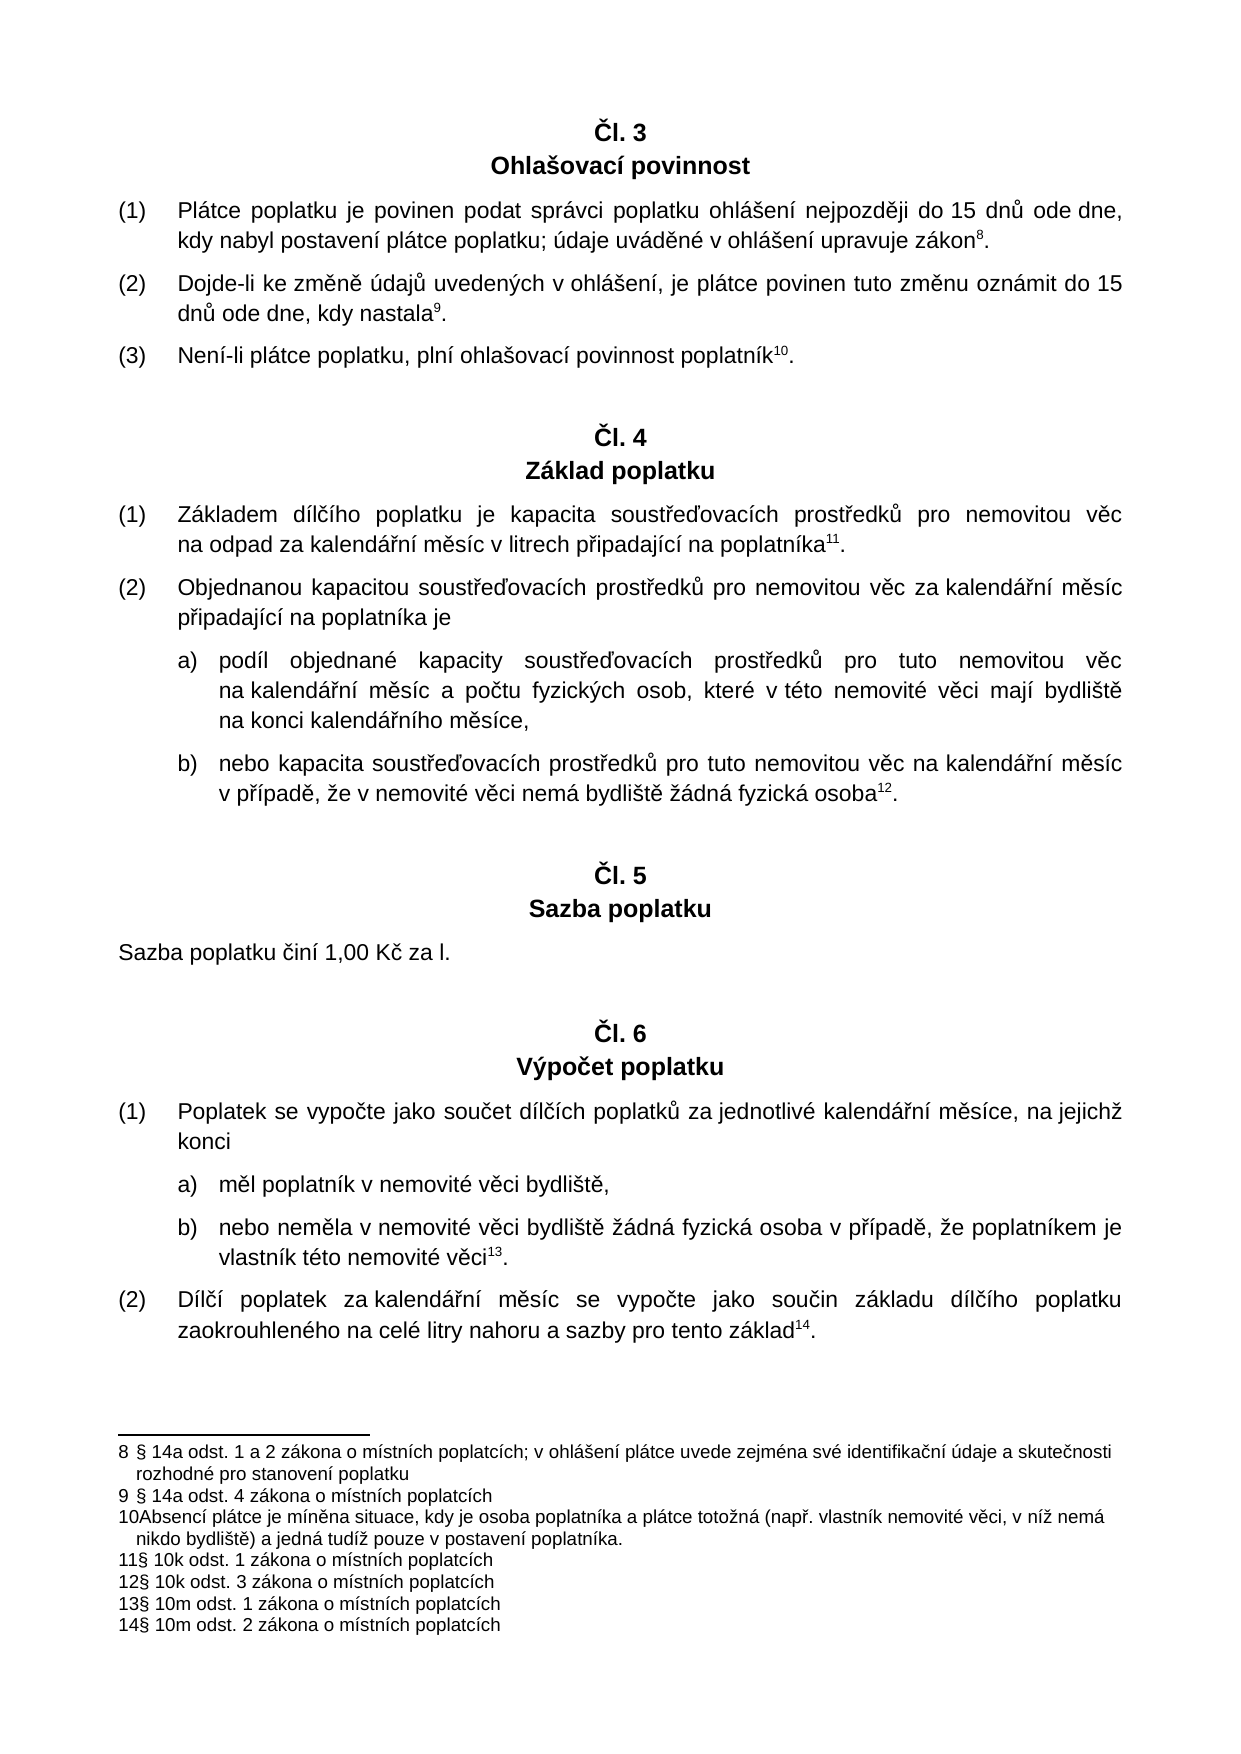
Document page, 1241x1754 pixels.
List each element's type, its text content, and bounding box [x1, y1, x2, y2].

text Sazba poplatku činí 1,00 Kč za l. [118, 939, 1122, 966]
list § 14a odst. 1 a 2 zákona o místních poplatcích; v ohlášení plátce uvede zejména své identifikační údaje a skutečnosti rozhodné pro stanovení poplatku [118, 1441, 1122, 1484]
list Poplatek se vypočte jako součet dílčích poplatků za jednotlivé kalendářní měsíce, na jejichž konci [118, 1098, 1122, 1154]
subtitle Čl. 3 Ohlašovací povinnost [118, 118, 1122, 180]
subtitle Čl. 4 Základ poplatku [118, 423, 1122, 484]
list § 14a odst. 4 zákona o místních poplatcích [118, 1484, 1122, 1506]
list Objednanou kapacitou soustřeďovacích prostředků pro nemovitou věc za kalendářní měsíc připadající na poplatníka je [118, 574, 1122, 631]
list Plátce poplatku je povinen podat správci poplatku ohlášení nejpozději do 15 dnů ode dne, kdy nabyl postavení plátce poplatku; údaje uváděné v ohlášení upravuje zákon. [118, 197, 1122, 253]
list Absencí plátce je míněna situace, kdy je osoba poplatníka a plátce totožná (např. vlastník nemovité věci, v níž nemá nikdo bydliště) a jedná tudíž pouze v postavení poplatníka. [118, 1506, 1122, 1549]
list § 10k odst. 1 zákona o místních poplatcích [118, 1549, 1122, 1571]
list § 10m odst. 2 zákona o místních poplatcích [118, 1614, 1122, 1635]
list § 10k odst. 3 zákona o místních poplatcích [118, 1571, 1122, 1592]
list Není-li plátce poplatku, plní ohlašovací povinnost poplatník. [118, 342, 1122, 369]
subtitle Čl. 5 Sazba poplatku [118, 861, 1122, 922]
subtitle Čl. 6 Výpočet poplatku [118, 1019, 1122, 1081]
list nebo kapacita soustřeďovacích prostředků pro tuto nemovitou věc na kalendářní měsíc v případě, že v nemovité věci nemá bydliště žádná fyzická osoba. [177, 750, 1122, 807]
list Dílčí poplatek za kalendářní měsíc se vypočte jako součin základu dílčího poplatku zaokrouhleného na celé litry nahoru a sazby pro tento základ. [118, 1286, 1122, 1343]
list Základem dílčího poplatku je kapacita soustřeďovacích prostředků pro nemovitou věc na odpad za kalendářní měsíc v litrech připadající na poplatníka. [118, 501, 1122, 558]
list měl poplatník v nemovité věci bydliště, [177, 1171, 1122, 1197]
list § 10m odst. 1 zákona o místních poplatcích [118, 1592, 1122, 1614]
list nebo neměla v nemovité věci bydliště žádná fyzická osoba v případě, že poplatníkem je vlastník této nemovité věci. [177, 1213, 1122, 1270]
list podíl objednané kapacity soustřeďovacích prostředků pro tuto nemovitou věc na kalendářní měsíc a počtu fyzických osob, které v této nemovité věci mají bydliště na konci kalendářního měsíce, [177, 647, 1122, 734]
list Dojde-li ke změně údajů uvedených v ohlášení, je plátce povinen tuto změnu oznámit do 15 dnů ode dne, kdy nastala. [118, 269, 1122, 326]
